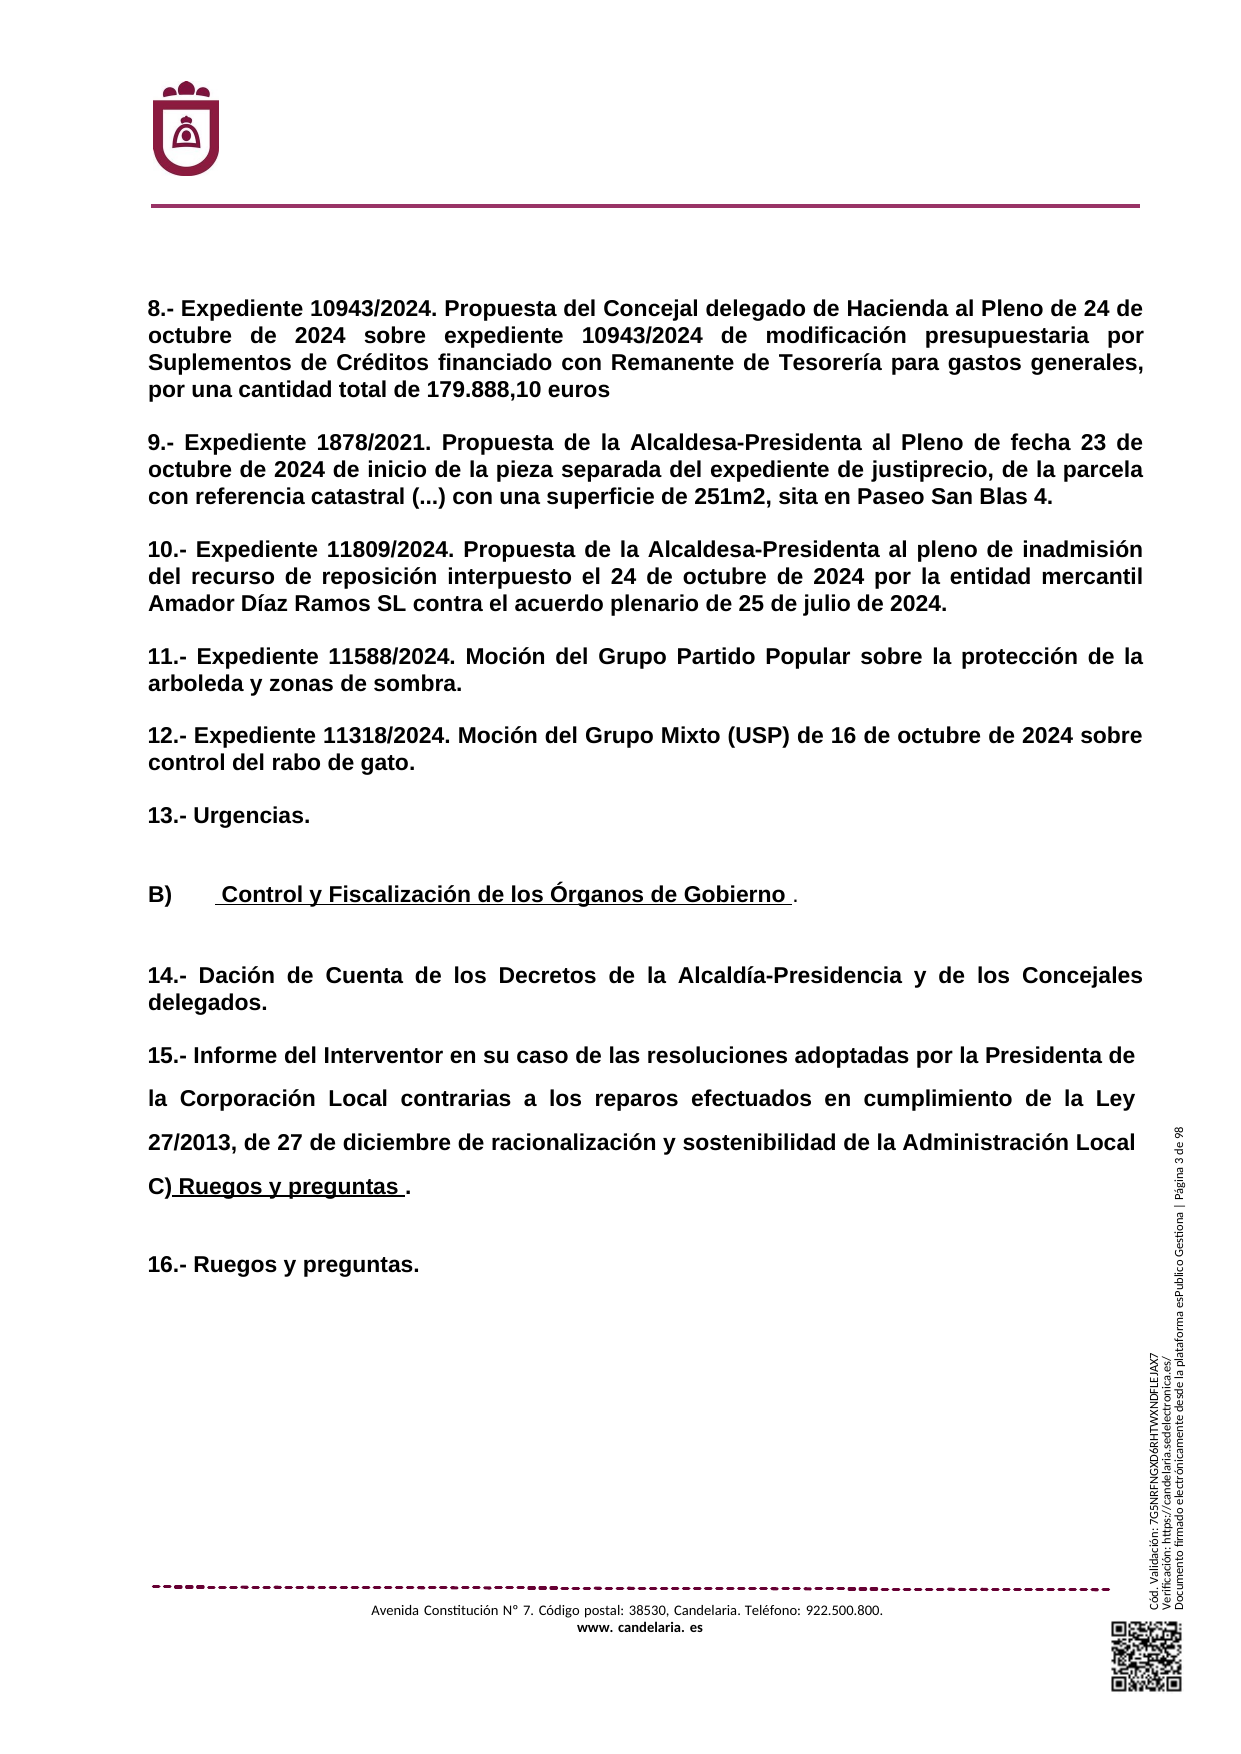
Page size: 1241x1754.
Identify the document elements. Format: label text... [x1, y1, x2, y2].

text 11.- Expediente 11588/2024. Moción del Grupo Partido Popular sobre la protección de la arboleda y zonas de sombra. [147, 643, 1144, 696]
text 8.- Expediente 10943/2024. Propuesta del Concejal delegado de Hacienda al Pleno de 24 de octubre de 2024 sobre expediente 10943/2024 de modificación presupuestaria por Suplementos de Créditos financiado con Remanente de Tesorería para gastos generales, por una cantidad total de 179.888,10 euros [147, 295, 1144, 403]
text 14.- Dación de Cuenta de los Decretos de la Alcaldía-Presidencia y de los Concejales delegados. [147, 962, 1144, 1016]
text 12.- Expediente 11318/2024. Moción del Grupo Mixto (USP) de 16 de octubre de 2024 sobre control del rabo de gato. [147, 722, 1144, 776]
text 16.- Ruegos y preguntas. [147, 1251, 1144, 1278]
text 10.- Expediente 11809/2024. Propuesta de la Alcaldesa-Presidenta al pleno de inadmisión del recurso de reposición interpuesto el 24 de octubre de 2024 por la entidad mercantil Amador Díaz Ramos SL contra el acuerdo plenario de 25 de julio de 2024. [147, 536, 1144, 616]
text 9.- Expediente 1878/2021. Propuesta de la Alcaldesa-Presidenta al Pleno de fecha 23 de octubre de 2024 de inicio de la pieza separada del expediente de justiprecio, de la parcela con referencia catastral (...) con una superficie de 251m2, sita en Paseo San Blas 4. [147, 429, 1144, 509]
text B) Control y Fiscalización de los Órganos de Gobierno . [110, 881, 1144, 908]
text 15.- Informe del Interventor en su caso de las resoluciones adoptadas por la Presidenta de la Corporación Local contrarias a los reparos efectuados en cumplimiento de la Ley 27/2013, de 27 de diciembre de racionalización y sostenibilidad de la Administración Local C) Ruegos y preguntas . [147, 1042, 1136, 1199]
text 13.- Urgencias. [147, 802, 1144, 828]
